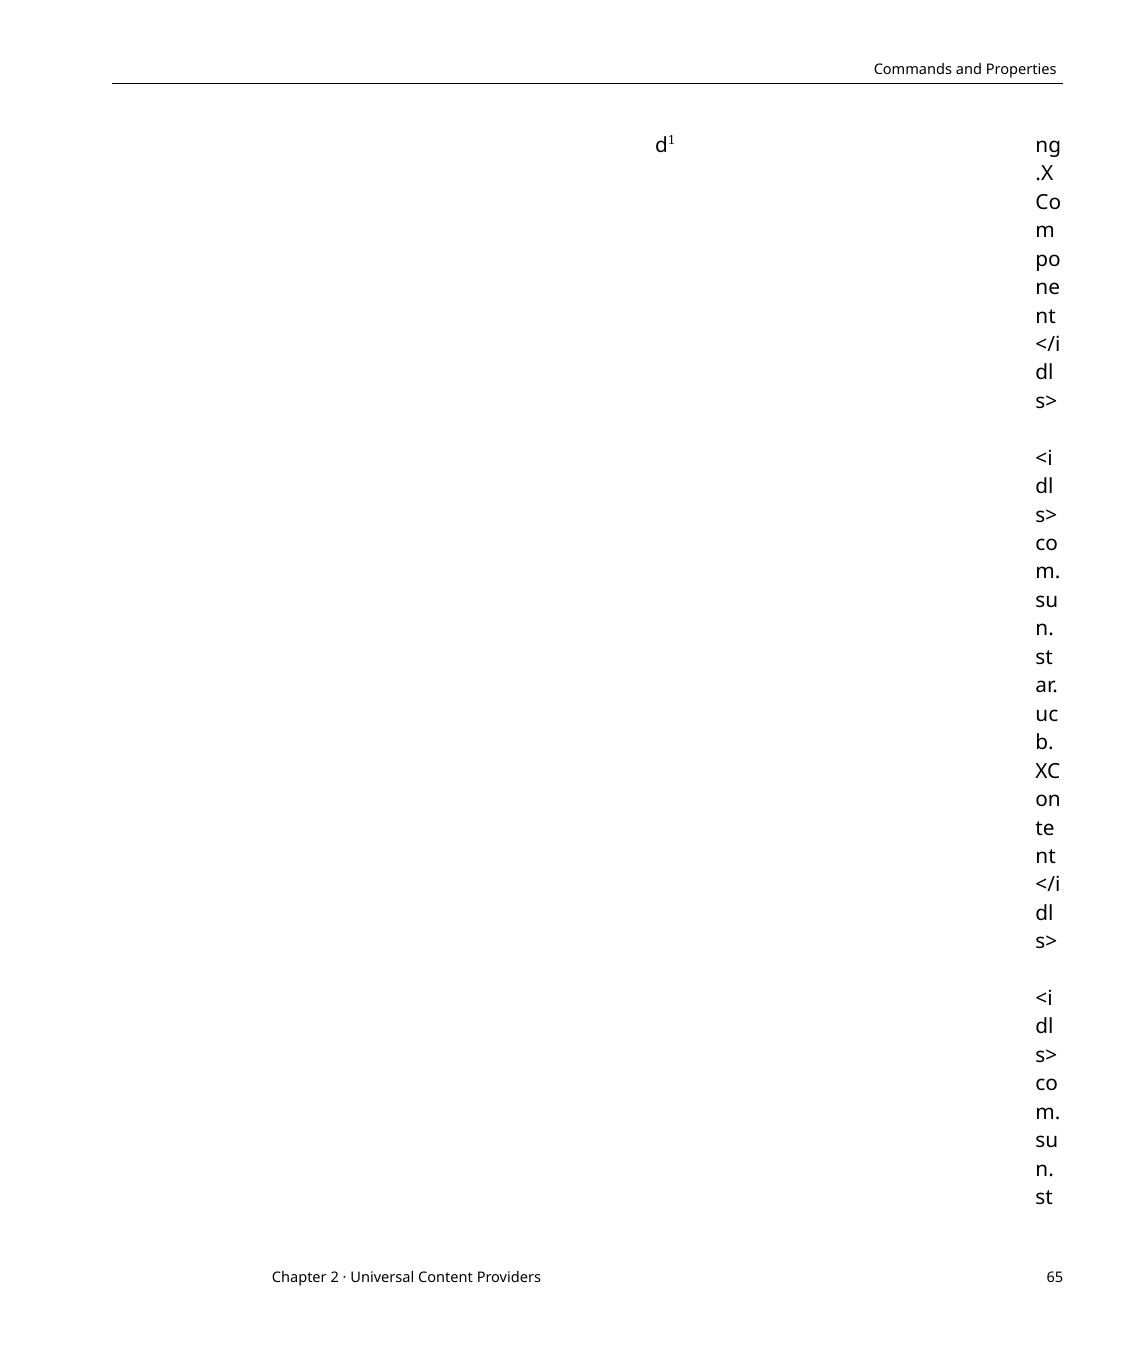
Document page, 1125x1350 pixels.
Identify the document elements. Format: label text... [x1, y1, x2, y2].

table_cell d1 [493, 118, 683, 1211]
table_cell [302, 118, 492, 1211]
table_cell ng.XComponent</idls> <idls>com.sun.star.ucb.XContent</idls> <idls>com.sun.st [873, 118, 1063, 1211]
table_cell [112, 118, 302, 1211]
table_cell [683, 118, 873, 1211]
